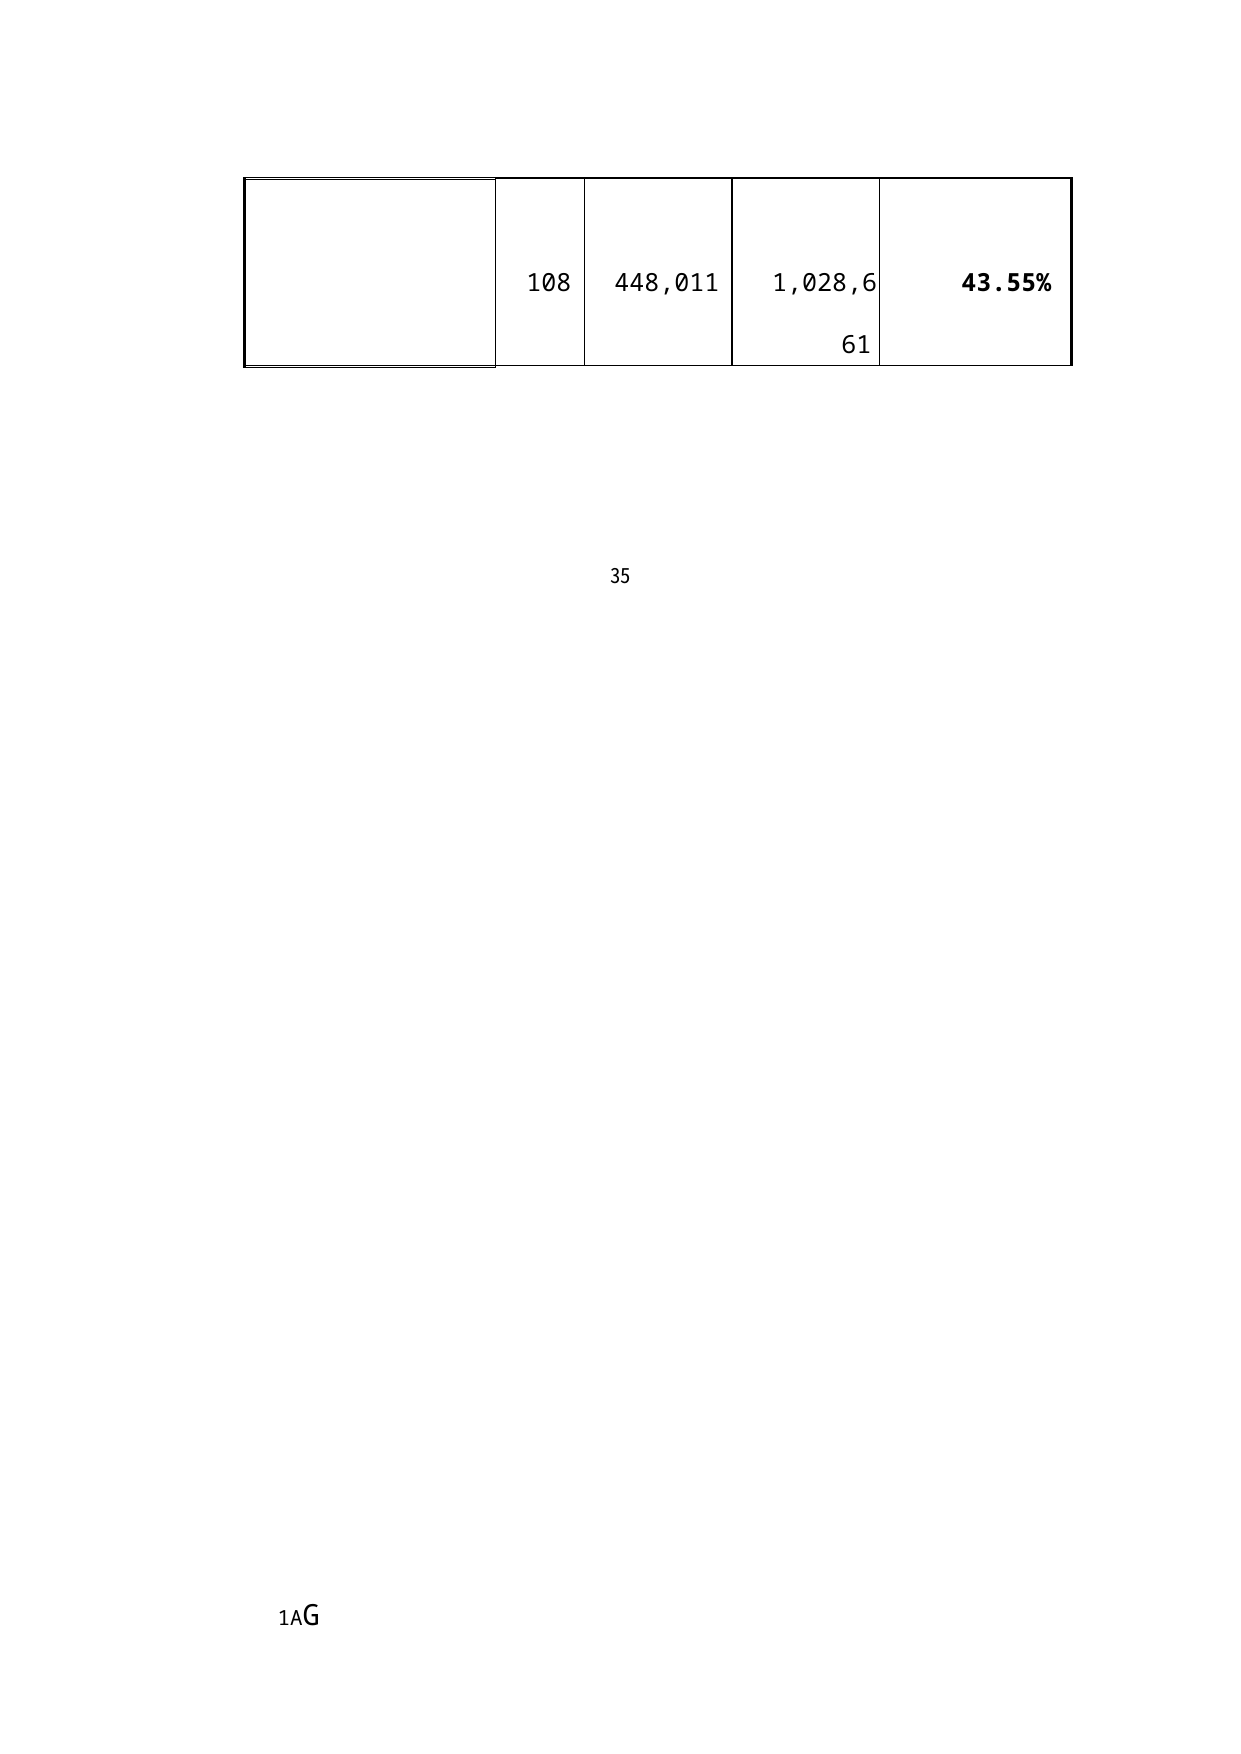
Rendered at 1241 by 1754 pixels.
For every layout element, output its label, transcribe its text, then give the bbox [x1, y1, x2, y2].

table_cell 43.55% [880, 179, 1070, 365]
table_cell 1,028,661 [733, 179, 879, 365]
table_cell [246, 180, 495, 365]
table_cell 448,011 [585, 179, 731, 365]
table_cell 108 [496, 179, 584, 365]
